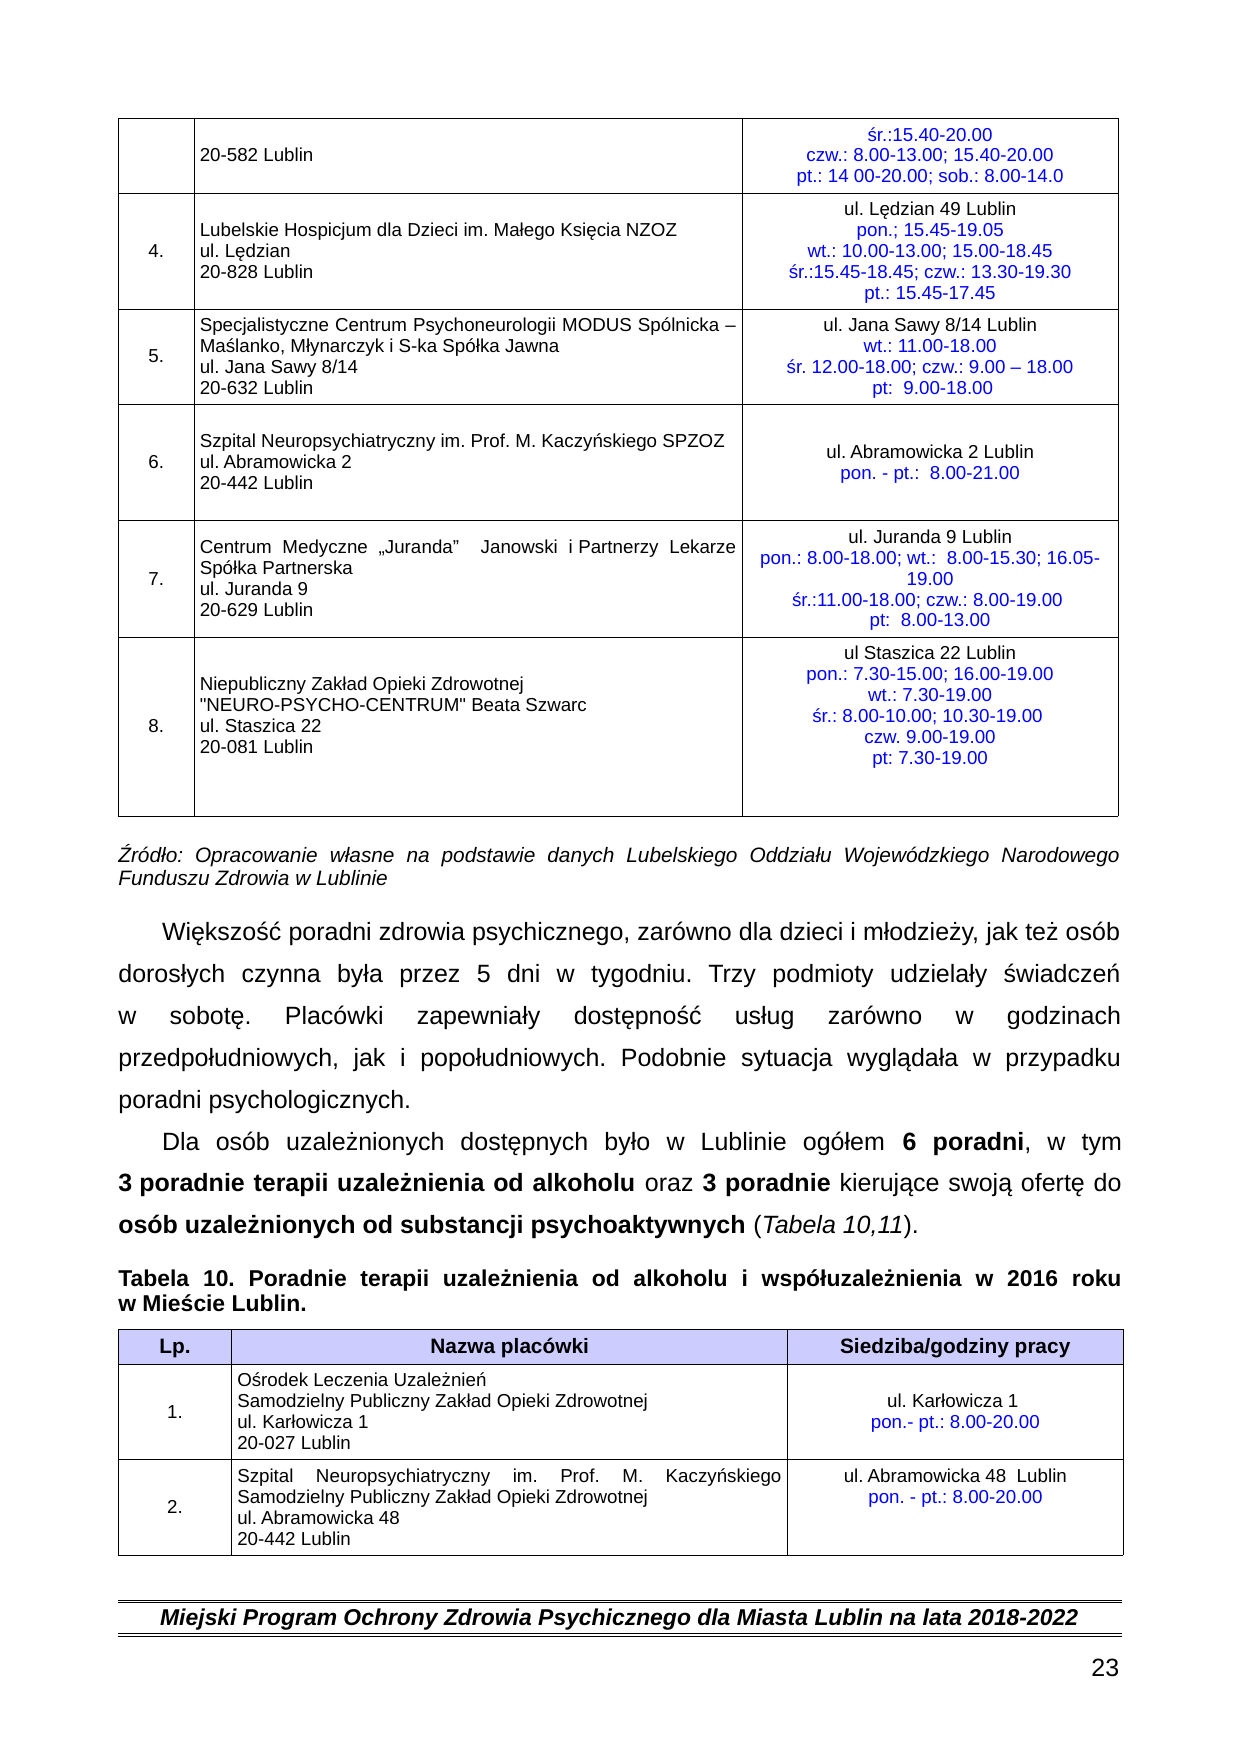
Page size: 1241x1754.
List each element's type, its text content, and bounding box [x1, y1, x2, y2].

text Źródło: Opracowanie własne na podstawie danych Lubelskiego Oddziału Wojewódzkiego Narodowego Funduszu Zdrowia w Lublinie [118, 844, 1122, 890]
table_cell ul. Abramowicka 48 Lublin pon. - pt.: 8.00-20.00 [788, 1460, 1123, 1555]
table_cell 20-582 Lublin [195, 119, 742, 192]
table_cell Ośrodek Leczenia Uzależnień Samodzielny Publiczny Zakład Opieki Zdrowotnej ul. Karłowicza 1 20-027 Lublin [232, 1365, 787, 1459]
table_cell [119, 119, 194, 192]
table_cell ul. Juranda 9 Lublin pon.: 8.00-18.00; wt.: 8.00-15.30; 16.05-19.00 śr.:11.00-18.00; czw.: 8.00-19.00 pt: 8.00-13.00 [743, 521, 1118, 637]
table_cell Specjalistyczne Centrum Psychoneurologii MODUS Spólnicka – Maślanko, Młynarczyk i S-ka Spółka Jawna ul. Jana Sawy 8/14 20-632 Lublin [195, 310, 742, 404]
table_cell Szpital Neuropsychiatryczny im. Prof. M. Kaczyńskiego SPZOZ ul. Abramowicka 2 20-442 Lublin [195, 405, 742, 520]
table_cell 6. [119, 405, 194, 520]
table_cell Niepubliczny Zakład Opieki Zdrowotnej "NEURO-PSYCHO-CENTRUM" Beata Szwarc ul. Staszica 22 20-081 Lublin [195, 638, 742, 816]
table_cell Szpital Neuropsychiatryczny im. Prof. M. Kaczyńskiego Samodzielny Publiczny Zakład Opieki Zdrowotnej ul. Abramowicka 48 20-442 Lublin [232, 1460, 787, 1555]
table_cell 5. [119, 310, 194, 404]
table_header Lp. [119, 1330, 231, 1364]
table_cell 4. [119, 194, 194, 309]
table_cell ul. Lędzian 49 Lublin pon.; 15.45-19.05 wt.: 10.00-13.00; 15.00-18.45 śr.:15.45-18.45; czw.: 13.30-19.30 pt.: 15.45-17.45 [743, 194, 1118, 309]
table_cell ul. Jana Sawy 8/14 Lublin wt.: 11.00-18.00 śr. 12.00-18.00; czw.: 9.00 – 18.00 pt: 9.00-18.00 [743, 310, 1118, 404]
table_cell ul Staszica 22 Lublin pon.: 7.30-15.00; 16.00-19.00 wt.: 7.30-19.00 śr.: 8.00-10.00; 10.30-19.00 czw. 9.00-19.00 pt: 7.30-19.00 [743, 638, 1118, 816]
table_cell śr.:15.40-20.00 czw.: 8.00-13.00; 15.40-20.00 pt.: 14 00-20.00; sob.: 8.00-14.0 [743, 119, 1118, 192]
table_cell ul. Abramowicka 2 Lublin pon. - pt.: 8.00-21.00 [743, 405, 1118, 520]
text Większość poradni zdrowia psychicznego, zarówno dla dzieci i młodzieży, jak też osób dorosłych czynna była przez 5 dni w tygodniu. Trzy podmioty udzielały świadczeń w sobotę. Placówki zapewniały dostępność usług zarówno w godzinach przedpołudniowych, jak i popołudniowych. Podobnie sytuacja wyglądała w przypadku poradni psychologicznych. [117, 918, 1122, 1113]
table_cell 1. [119, 1365, 231, 1459]
table_cell 2. [119, 1460, 231, 1555]
table_cell Lubelskie Hospicjum dla Dzieci im. Małego Księcia NZOZ ul. Lędzian 20-828 Lublin [195, 194, 742, 309]
table_header Nazwa placówki [232, 1330, 787, 1364]
text Dla osób uzależnionych dostępnych było w Lublinie ogółem 6 poradni, w tym 3 poradnie terapii uzależnienia od alkoholu oraz 3 poradnie kierujące swoją ofertę do osób uzależnionych od substancji psychoaktywnych (Tabela 10,11). [118, 1127, 1122, 1239]
table_header Siedziba/godziny pracy [788, 1330, 1123, 1364]
text Tabela 10. Poradnie terapii uzależnienia od alkoholu i współuzależnienia w 2016 roku w Mieście Lublin. [118, 1266, 1122, 1317]
table_cell ul. Karłowicza 1 pon.- pt.: 8.00-20.00 [788, 1365, 1123, 1459]
table_cell 8. [119, 638, 194, 816]
table_cell Centrum Medyczne „Juranda” Janowski i Partnerzy Lekarze Spółka Partnerska ul. Juranda 9 20-629 Lublin [195, 521, 742, 637]
table_cell 7. [119, 521, 194, 637]
